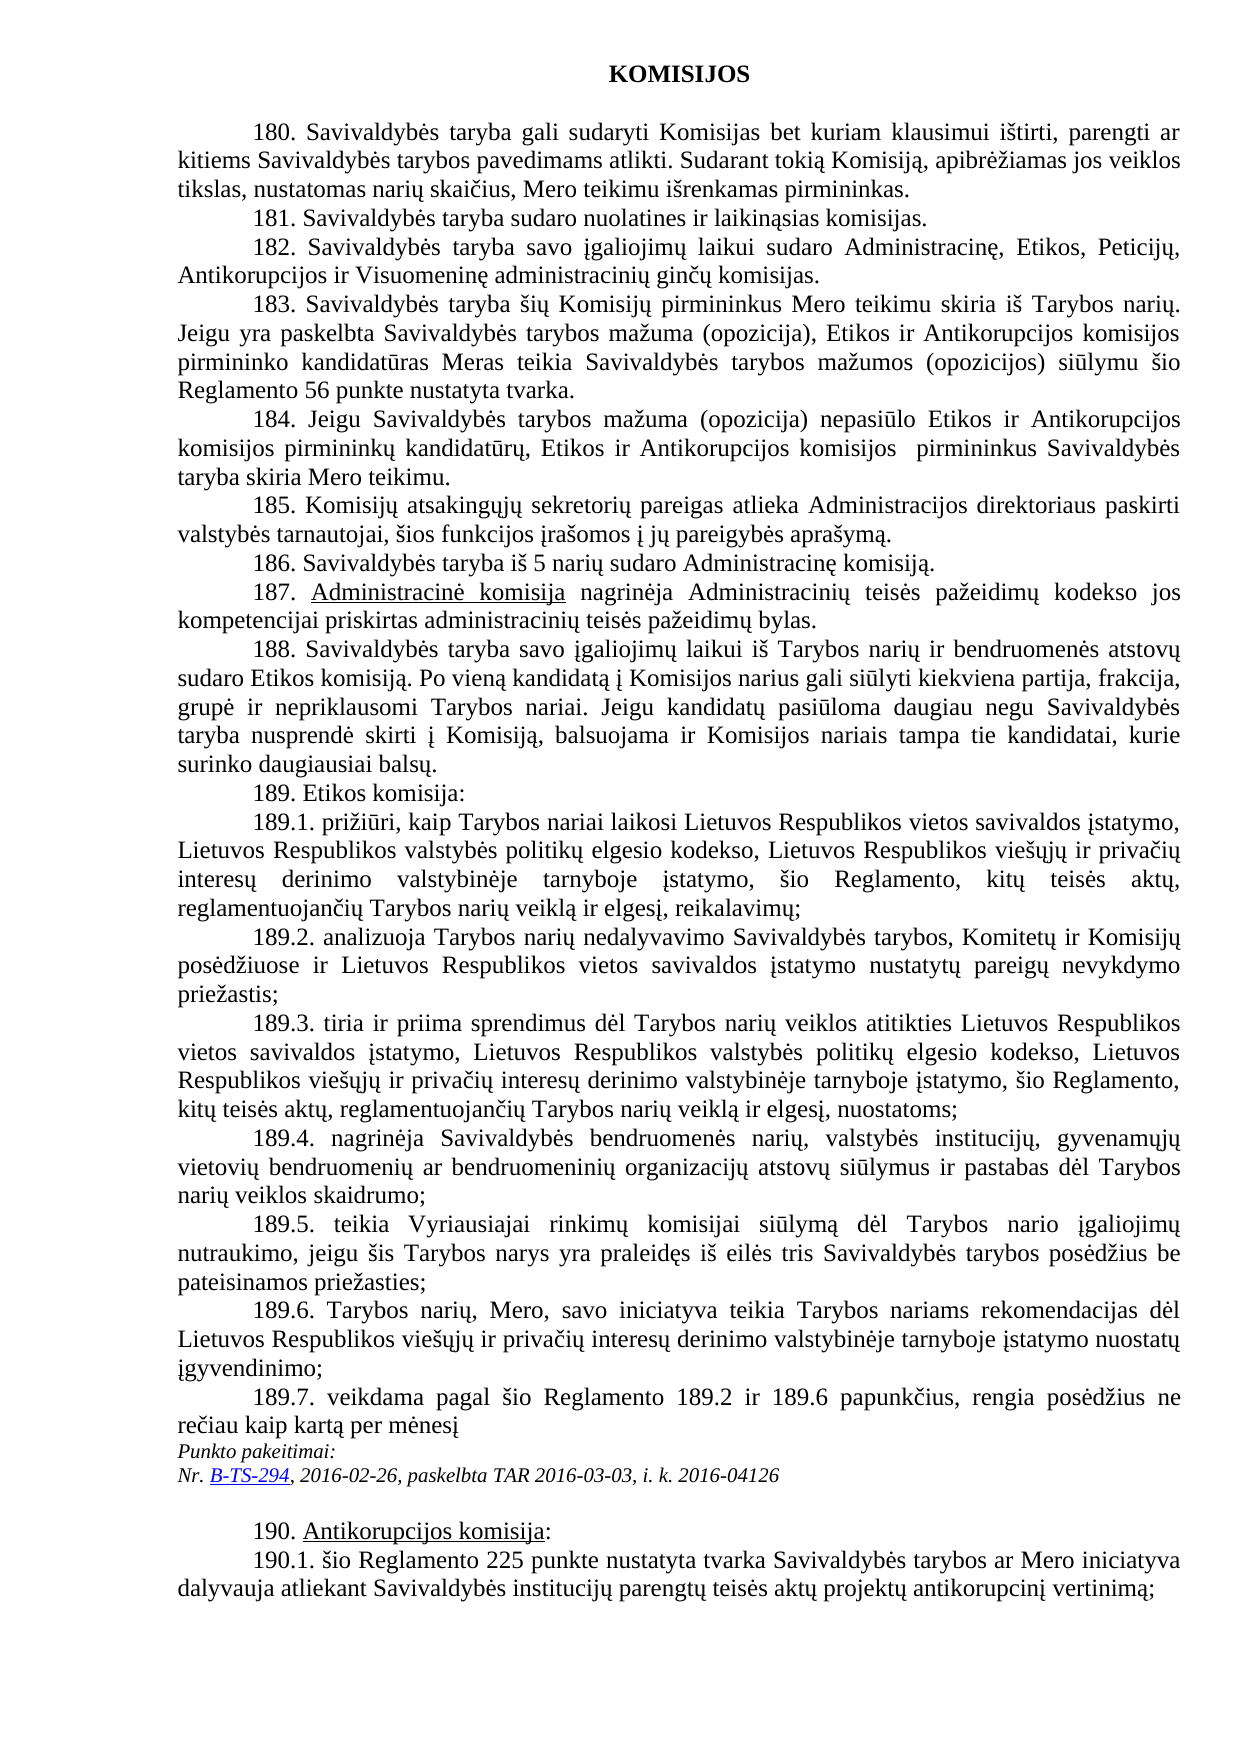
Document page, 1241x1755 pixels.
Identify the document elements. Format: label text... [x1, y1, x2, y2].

text KOMISIJOS [177, 59, 1181, 88]
text 183. Savivaldybės taryba šių Komisijų pirmininkus Mero teikimu skiria iš Tarybos narių. Jeigu yra paskelbta Savivaldybės tarybos mažuma (opozicija), Etikos ir Antikorupcijos komisijos pirmininko kandidatūras Meras teikia Savivaldybės tarybos mažumos (opozicijos) siūlymu šio Reglamento 56 punkte nustatyta tvarka. [177, 289, 1181, 404]
text Punkto pakeitimai: [177, 1439, 1181, 1463]
text 185. Komisijų atsakingųjų sekretorių pareigas atlieka Administracijos direktoriaus paskirti valstybės tarnautojai, šios funkcijos įrašomos į jų pareigybės aprašymą. [177, 490, 1181, 548]
text 189.4. nagrinėja Savivaldybės bendruomenės narių, valstybės institucijų, gyvenamųjų vietovių bendruomenių ar bendruomeninių organizacijų atstovų siūlymus ir pastabas dėl Tarybos narių veiklos skaidrumo; [177, 1123, 1181, 1209]
text 189.2. analizuoja Tarybos narių nedalyvavimo Savivaldybės tarybos, Komitetų ir Komisijų posėdžiuose ir Lietuvos Respublikos vietos savivaldos įstatymo nustatytų pareigų nevykdymo priežastis; [177, 922, 1181, 1008]
text 190. Antikorupcijos komisija: [177, 1516, 1181, 1545]
text 180. Savivaldybės taryba gali sudaryti Komisijas bet kuriam klausimui ištirti, parengti ar kitiems Savivaldybės tarybos pavedimams atlikti. Sudarant tokią Komisiją, apibrėžiamas jos veiklos tikslas, nustatomas narių skaičius, Mero teikimu išrenkamas pirmininkas. [177, 117, 1181, 203]
text 182. Savivaldybės taryba savo įgaliojimų laikui sudaro Administracinę, Etikos, Peticijų, Antikorupcijos ir Visuomeninę administracinių ginčų komisijas. [177, 232, 1181, 289]
text Nr. B-TS-294, 2016-02-26, paskelbta TAR 2016-03-03, i. k. 2016-04126 [177, 1463, 1181, 1487]
text 187. Administracinė komisija nagrinėja Administracinių teisės pažeidimų kodekso jos kompetencijai priskirtas administracinių teisės pažeidimų bylas. [177, 577, 1181, 634]
text 189.1. prižiūri, kaip Tarybos nariai laikosi Lietuvos Respublikos vietos savivaldos įstatymo, Lietuvos Respublikos valstybės politikų elgesio kodekso, Lietuvos Respublikos viešųjų ir privačių interesų derinimo valstybinėje tarnyboje įstatymo, šio Reglamento, kitų teisės aktų, reglamentuojančių Tarybos narių veiklą ir elgesį, reikalavimų; [177, 807, 1181, 922]
text 189.6. Tarybos narių, Mero, savo iniciatyva teikia Tarybos nariams rekomendacijas dėl Lietuvos Respublikos viešųjų ir privačių interesų derinimo valstybinėje tarnyboje įstatymo nuostatų įgyvendinimo; [177, 1295, 1181, 1382]
text 190.1. šio Reglamento 225 punkte nustatyta tvarka Savivaldybės tarybos ar Mero iniciatyva dalyvauja atliekant Savivaldybės institucijų parengtų teisės aktų projektų antikorupcinį vertinimą; [177, 1545, 1181, 1602]
text 186. Savivaldybės taryba iš 5 narių sudaro Administracinę komisiją. [177, 548, 1181, 577]
text 189.5. teikia Vyriausiajai rinkimų komisijai siūlymą dėl Tarybos nario įgaliojimų nutraukimo, jeigu šis Tarybos narys yra praleidęs iš eilės tris Savivaldybės tarybos posėdžius be pateisinamos priežasties; [177, 1209, 1181, 1295]
text 189.3. tiria ir priima sprendimus dėl Tarybos narių veiklos atitikties Lietuvos Respublikos vietos savivaldos įstatymo, Lietuvos Respublikos valstybės politikų elgesio kodekso, Lietuvos Respublikos viešųjų ir privačių interesų derinimo valstybinėje tarnyboje įstatymo, šio Reglamento, kitų teisės aktų, reglamentuojančių Tarybos narių veiklą ir elgesį, nuostatoms; [177, 1008, 1181, 1123]
text 184. Jeigu Savivaldybės tarybos mažuma (opozicija) nepasiūlo Etikos ir Antikorupcijos komisijos pirmininkų kandidatūrų, Etikos ir Antikorupcijos komisijos pirmininkus Savivaldybės taryba skiria Mero teikimu. [177, 404, 1181, 490]
text 189. Etikos komisija: [177, 778, 1181, 807]
text 189.7. veikdama pagal šio Reglamento 189.2 ir 189.6 papunkčius, rengia posėdžius ne rečiau kaip kartą per mėnesį [177, 1382, 1181, 1439]
text 181. Savivaldybės taryba sudaro nuolatines ir laikinąsias komisijas. [177, 203, 1181, 232]
text 188. Savivaldybės taryba savo įgaliojimų laikui iš Tarybos narių ir bendruomenės atstovų sudaro Etikos komisiją. Po vieną kandidatą į Komisijos narius gali siūlyti kiekviena partija, frakcija, grupė ir nepriklausomi Tarybos nariai. Jeigu kandidatų pasiūloma daugiau negu Savivaldybės taryba nusprendė skirti į Komisiją, balsuojama ir Komisijos nariais tampa tie kandidatai, kurie surinko daugiausiai balsų. [177, 634, 1181, 778]
